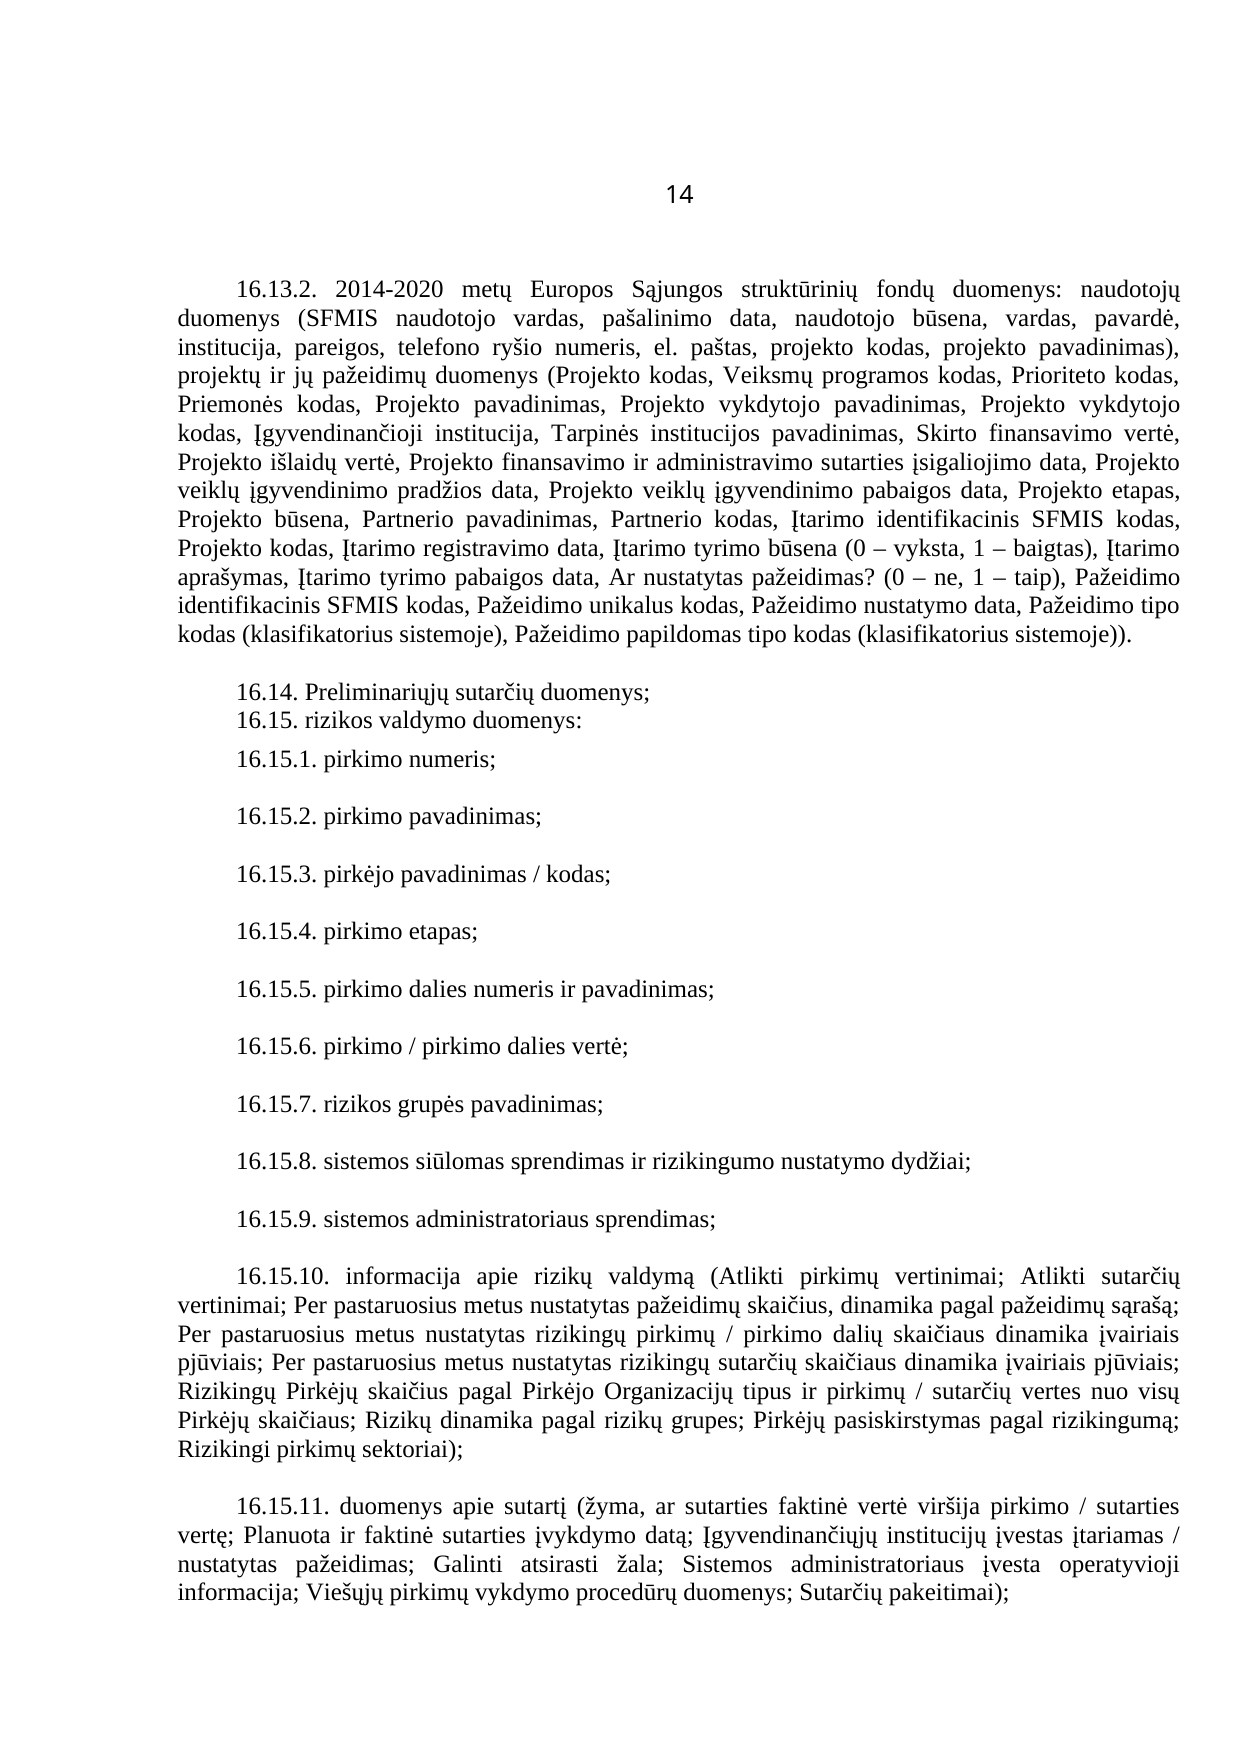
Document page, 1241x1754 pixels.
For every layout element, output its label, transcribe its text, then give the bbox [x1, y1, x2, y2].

text 16.15.1. pirkimo numeris; [177, 744, 1181, 772]
text 16.15.6. pirkimo / pirkimo dalies vertė; [177, 1031, 1181, 1060]
text 16.15.10. informacija apie rizikų valdymą (Atlikti pirkimų vertinimai; Atlikti sutarčių vertinimai; Per pastaruosius metus nustatytas pažeidimų skaičius, dinamika pagal pažeidimų sąrašą; Per pastaruosius metus nustatytas rizikingų pirkimų / pirkimo dalių skaičiaus dinamika įvairiais pjūviais; Per pastaruosius metus nustatytas rizikingų sutarčių skaičiaus dinamika įvairiais pjūviais; Rizikingų Pirkėjų skaičius pagal Pirkėjo Organizacijų tipus ir pirkimų / sutarčių vertes nuo visų Pirkėjų skaičiaus; Rizikų dinamika pagal rizikų grupes; Pirkėjų pasiskirstymas pagal rizikingumą; Rizikingi pirkimų sektoriai); [177, 1261, 1181, 1462]
text 16.15.4. pirkimo etapas; [177, 916, 1181, 945]
text 16.13.2. 2014-2020 metų Europos Sąjungos struktūrinių fondų duomenys: naudotojų duomenys (SFMIS naudotojo vardas, pašalinimo data, naudotojo būsena, vardas, pavardė, institucija, pareigos, telefono ryšio numeris, el. paštas, projekto kodas, projekto pavadinimas), projektų ir jų pažeidimų duomenys (Projekto kodas, Veiksmų programos kodas, Prioriteto kodas, Priemonės kodas, Projekto pavadinimas, Projekto vykdytojo pavadinimas, Projekto vykdytojo kodas, Įgyvendinančioji institucija, Tarpinės institucijos pavadinimas, Skirto finansavimo vertė, Projekto išlaidų vertė, Projekto finansavimo ir administravimo sutarties įsigaliojimo data, Projekto veiklų įgyvendinimo pradžios data, Projekto veiklų įgyvendinimo pabaigos data, Projekto etapas, Projekto būsena, Partnerio pavadinimas, Partnerio kodas, Įtarimo identifikacinis SFMIS kodas, Projekto kodas, Įtarimo registravimo data, Įtarimo tyrimo būsena (0 – vyksta, 1 – baigtas), Įtarimo aprašymas, Įtarimo tyrimo pabaigos data, Ar nustatytas pažeidimas? (0 – ne, 1 – taip), Pažeidimo identifikacinis SFMIS kodas, Pažeidimo unikalus kodas, Pažeidimo nustatymo data, Pažeidimo tipo kodas (klasifikatorius sistemoje), Pažeidimo papildomas tipo kodas (klasifikatorius sistemoje)). [177, 274, 1181, 648]
text 16.14. Preliminariųjų sutarčių duomenys; [177, 677, 1181, 705]
text 16.15.8. sistemos siūlomas sprendimas ir rizikingumo nustatymo dydžiai; [177, 1146, 1181, 1175]
text 16.15.11. duomenys apie sutartį (žyma, ar sutarties faktinė vertė viršija pirkimo / sutarties vertę; Planuota ir faktinė sutarties įvykdymo datą; Įgyvendinančiųjų institucijų įvestas įtariamas / nustatytas pažeidimas; Galinti atsirasti žala; Sistemos administratoriaus įvesta operatyvioji informacija; Viešųjų pirkimų vykdymo procedūrų duomenys; Sutarčių pakeitimai); [177, 1491, 1181, 1606]
text 16.15.5. pirkimo dalies numeris ir pavadinimas; [177, 974, 1181, 1002]
text 16.15.3. pirkėjo pavadinimas / kodas; [177, 859, 1181, 887]
text 16.15.9. sistemos administratoriaus sprendimas; [177, 1204, 1181, 1232]
text 16.15.2. pirkimo pavadinimas; [177, 801, 1181, 830]
text 16.15.7. rizikos grupės pavadinimas; [177, 1089, 1181, 1117]
text 16.15. rizikos valdymo duomenys: [177, 705, 1181, 734]
